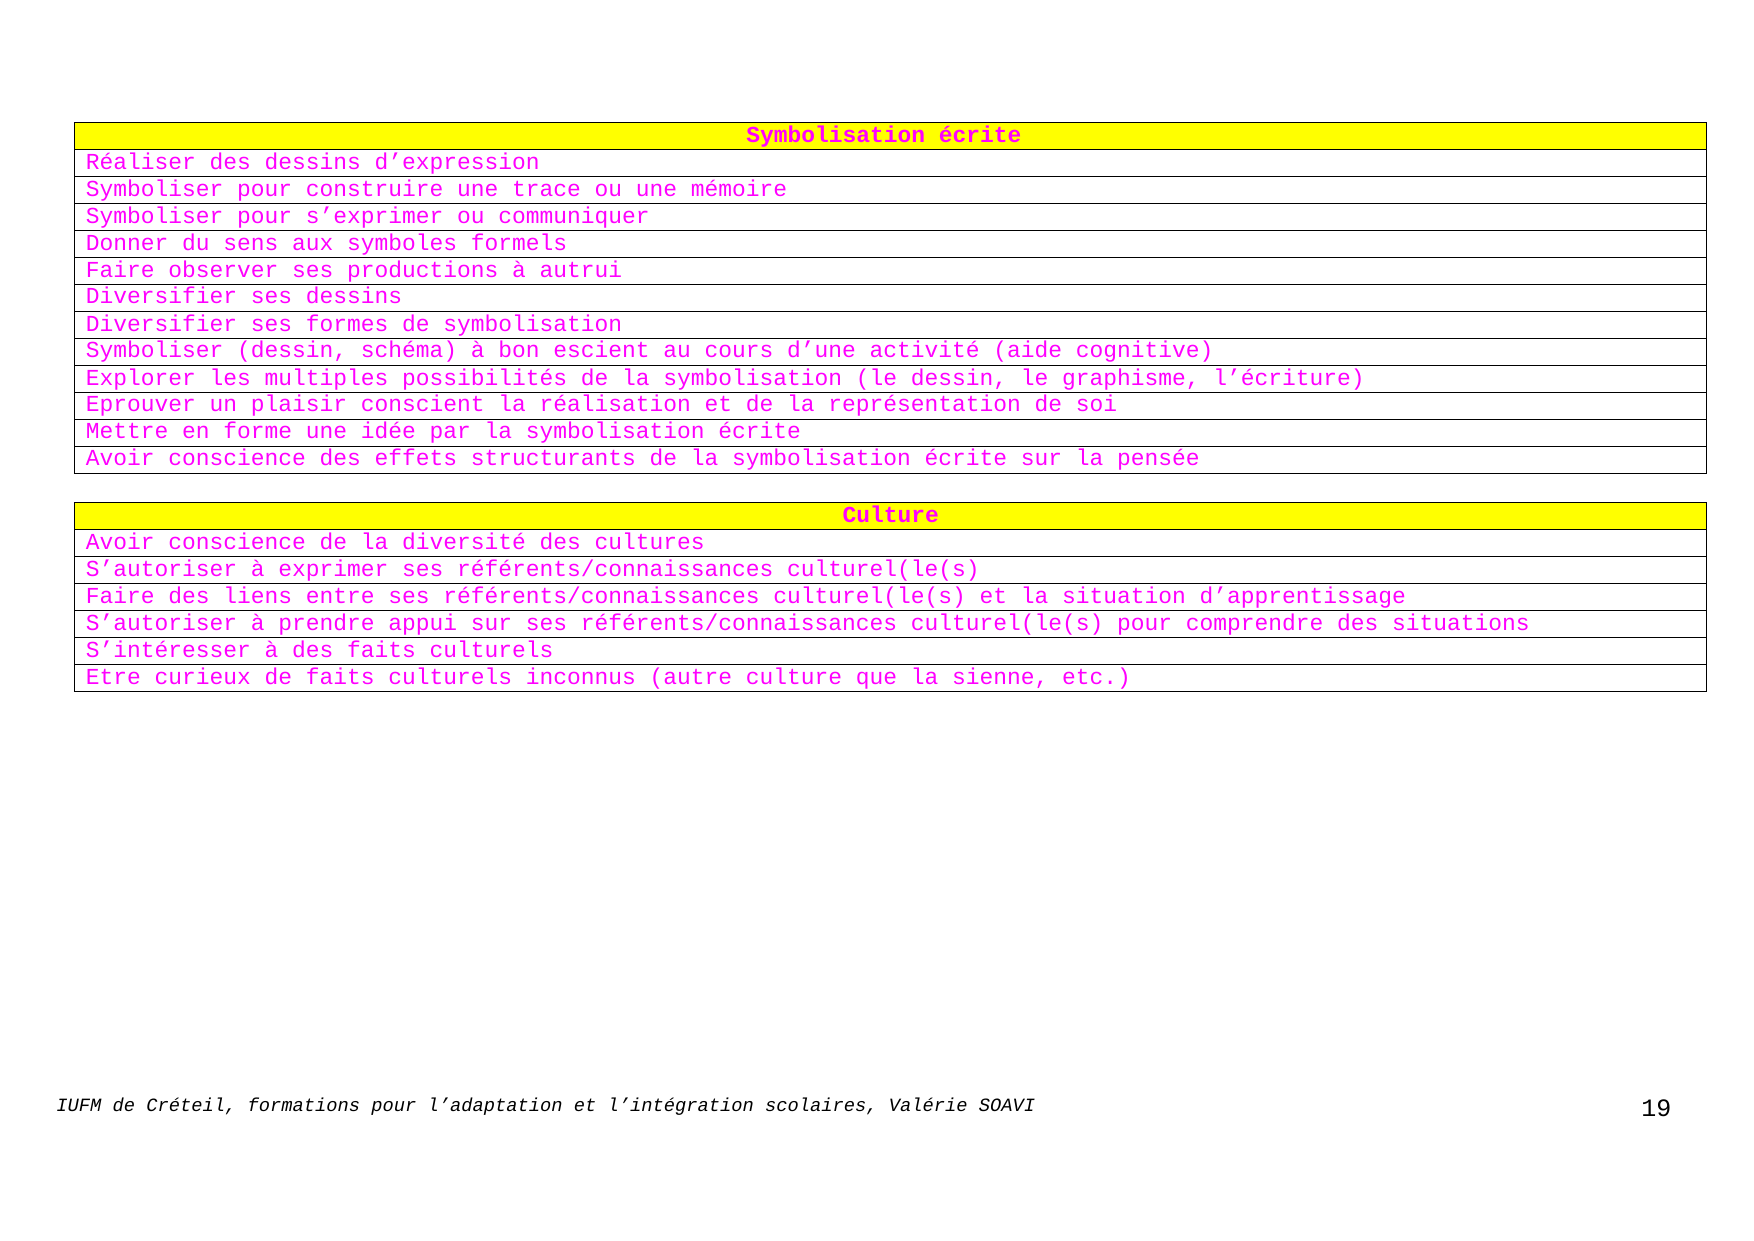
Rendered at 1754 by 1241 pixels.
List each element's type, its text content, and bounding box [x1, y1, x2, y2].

table_cell Mettre en forme une idée par la symbolisation écrite [75, 420, 1706, 446]
table_header Culture [75, 503, 1706, 529]
table_cell Avoir conscience de la diversité des cultures [75, 530, 1706, 556]
table_cell Explorer les multiples possibilités de la symbolisation (le dessin, le graphisme, l’écriture) [75, 366, 1706, 392]
table_header Symbolisation écrite [75, 123, 1706, 149]
table_cell Diversifier ses dessins [75, 285, 1706, 311]
table_cell S’autoriser à exprimer ses référents/connaissances culturel(le(s) [75, 557, 1706, 583]
table_cell Symboliser pour s’exprimer ou communiquer [75, 204, 1706, 230]
table_cell Réaliser des dessins d’expression [75, 150, 1706, 176]
table_cell Symboliser pour construire une trace ou une mémoire [75, 177, 1706, 203]
table_cell Etre curieux de faits culturels inconnus (autre culture que la sienne, etc.) [75, 665, 1706, 691]
table_cell Faire des liens entre ses référents/connaissances culturel(le(s) et la situation d’apprentissage [75, 584, 1706, 610]
table_cell S’intéresser à des faits culturels [75, 638, 1706, 664]
table_cell Donner du sens aux symboles formels [75, 231, 1706, 257]
table_cell Eprouver un plaisir conscient la réalisation et de la représentation de soi [75, 393, 1706, 419]
table_cell Faire observer ses productions à autrui [75, 258, 1706, 284]
table_cell S’autoriser à prendre appui sur ses référents/connaissances culturel(le(s) pour comprendre des situations [75, 611, 1706, 637]
table_cell Diversifier ses formes de symbolisation [75, 312, 1706, 338]
table_cell Symboliser (dessin, schéma) à bon escient au cours d’une activité (aide cognitive) [75, 339, 1706, 365]
table_cell Avoir conscience des effets structurants de la symbolisation écrite sur la pensée [75, 447, 1706, 473]
